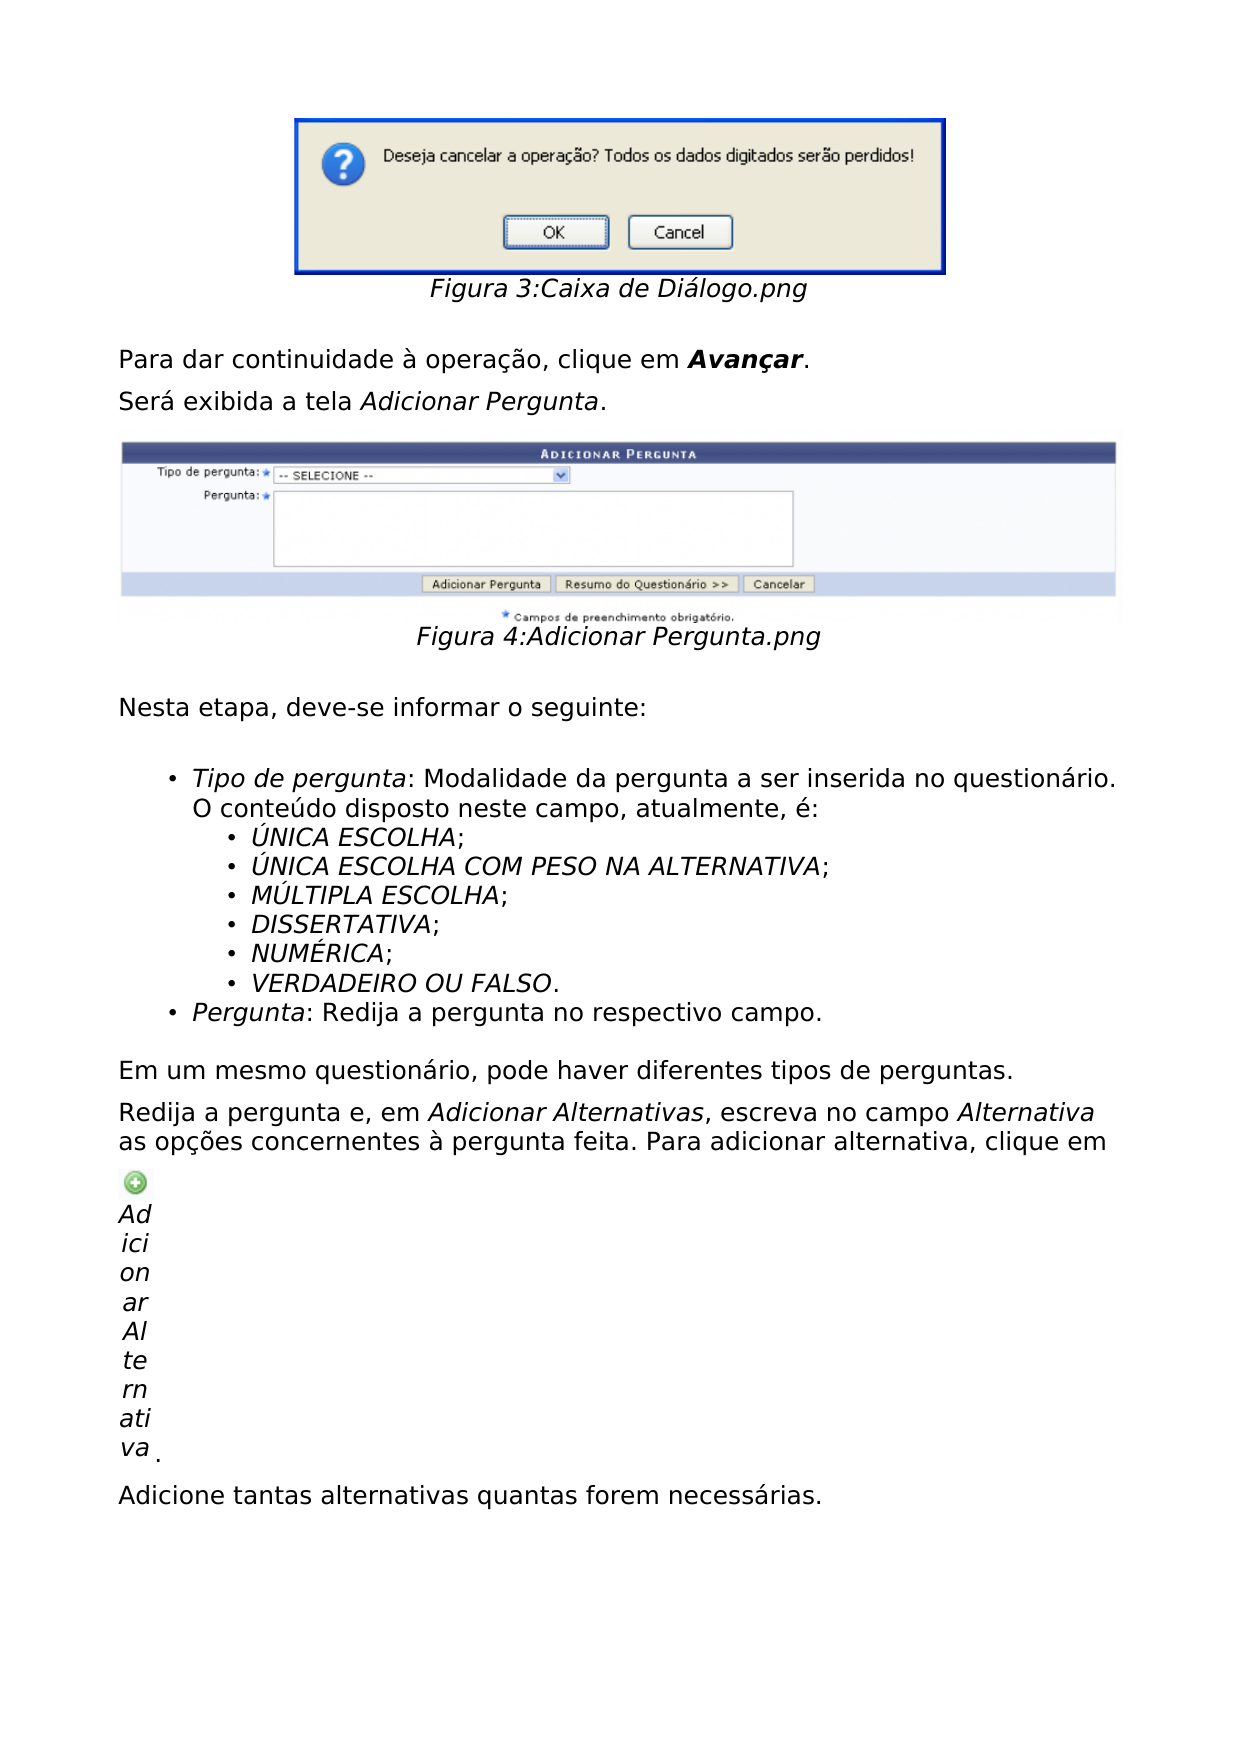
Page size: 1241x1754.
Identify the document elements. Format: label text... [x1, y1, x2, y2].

list DISSERTATIVA; [236, 910, 1122, 939]
text Será exibida a tela Adicionar Pergunta. [118, 387, 1122, 416]
picture [294, 118, 946, 275]
text Redija a pergunta e, em Adicionar Alternativas, escreva no campo Alternativa as opções concernentes à pergunta feita. Para adicionar alternativa, clique em . [118, 1098, 1122, 1469]
picture [118, 1169, 154, 1201]
text Nesta etapa, deve-se informar o seguinte: [118, 693, 1122, 723]
text Adicionar Alternativa [118, 1201, 154, 1463]
list ÚNICA ESCOLHA; [236, 823, 1122, 852]
text Em um mesmo questionário, pode haver diferentes tipos de perguntas. [118, 1057, 1122, 1086]
text Adicione tantas alternativas quantas forem necessárias. [118, 1481, 1122, 1510]
text Para dar continuidade à operação, clique em Avançar. [118, 345, 1122, 374]
list MÚLTIPLA ESCOLHA; [236, 881, 1122, 910]
picture [118, 428, 1123, 623]
list NUMÉRICA; [236, 939, 1122, 969]
text Figura 4:Adicionar Pergunta.png [118, 623, 1122, 652]
list Tipo de pergunta: Modalidade da pergunta a ser inserida no questionário. O conteúdo disposto neste campo, atualmente, é: [177, 764, 1122, 823]
list ÚNICA ESCOLHA COM PESO NA ALTERNATIVA; [236, 852, 1122, 881]
text Figura 3:Caixa de Diálogo.png [294, 275, 946, 303]
list VERDADEIRO OU FALSO. [236, 969, 1122, 998]
list Pergunta: Redija a pergunta no respectivo campo. [177, 998, 1122, 1027]
